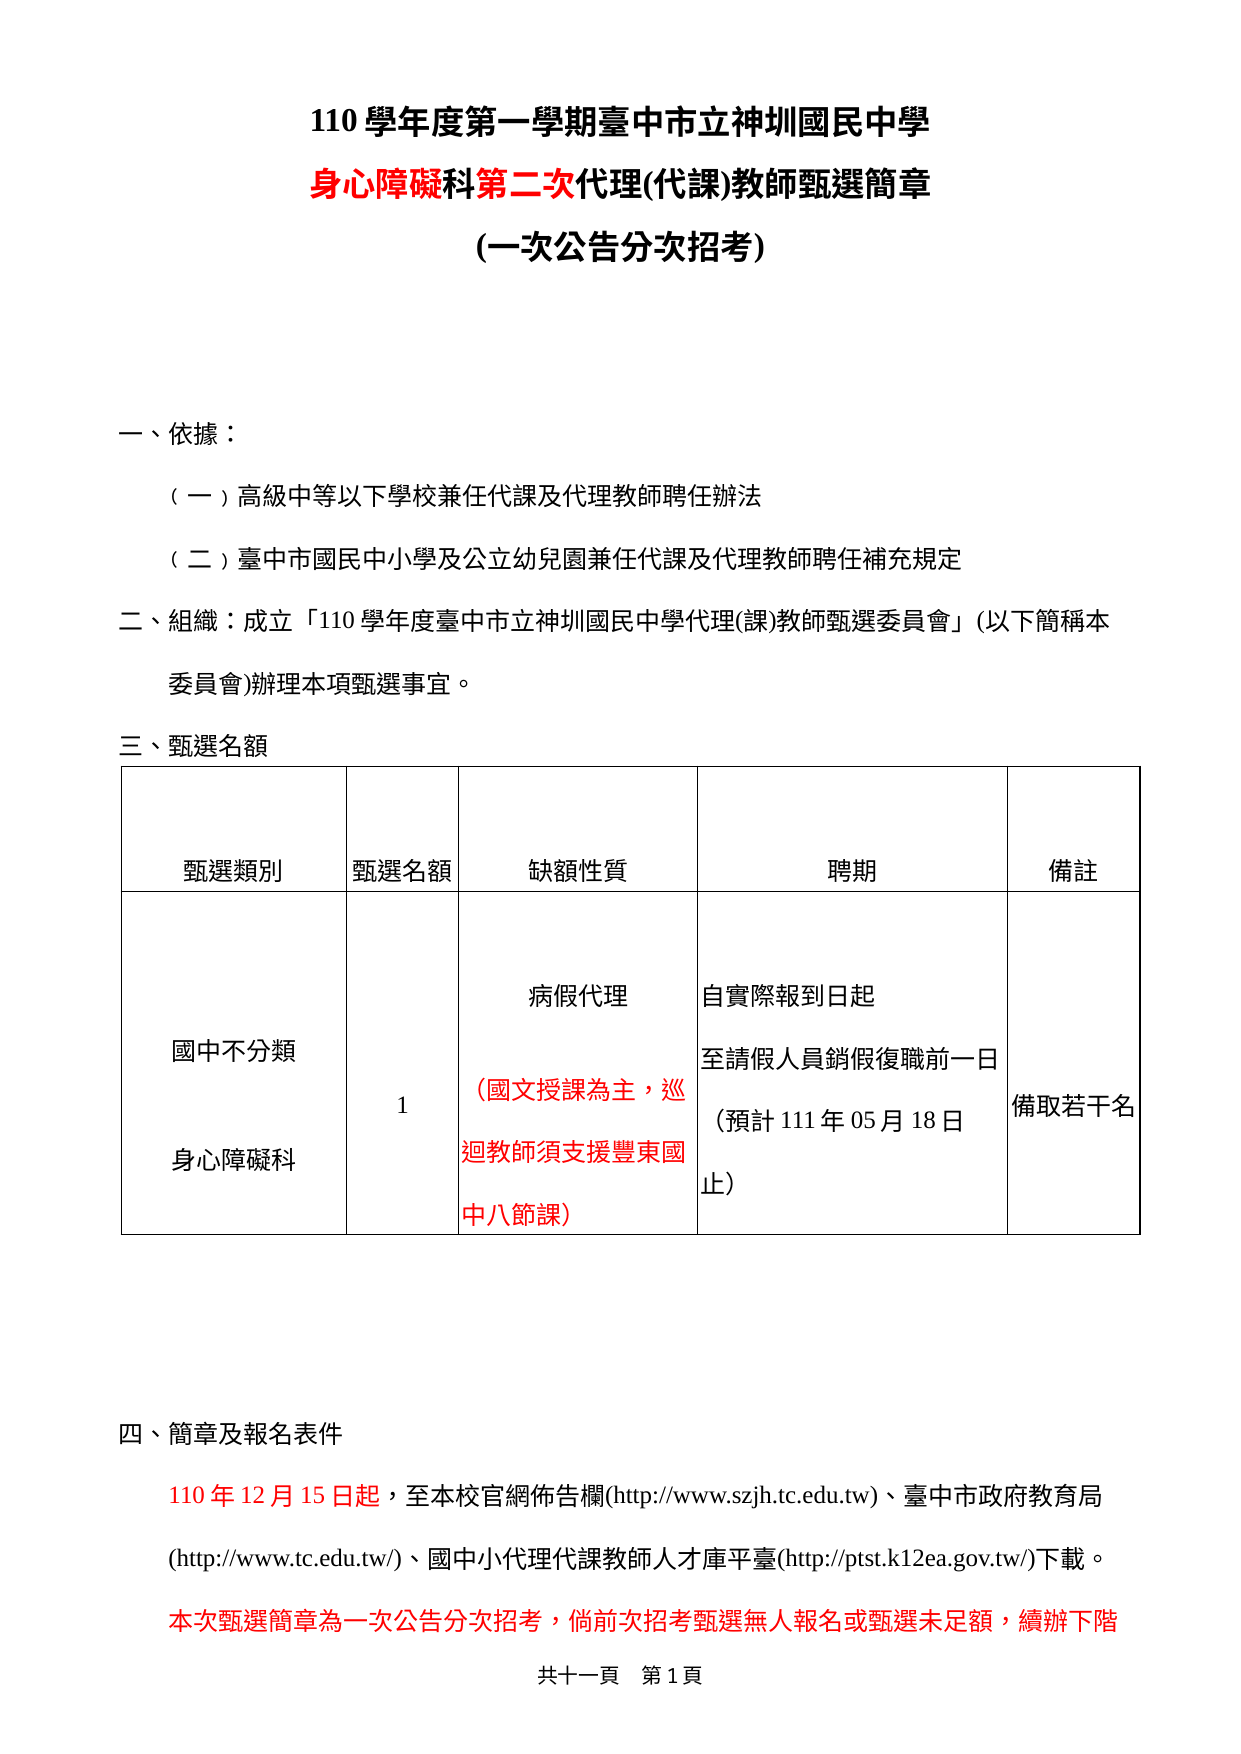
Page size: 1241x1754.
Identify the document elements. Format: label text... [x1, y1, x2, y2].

table_cell 自實際報到日起 至請假人員銷假復職前一日（預計111年05月18日止） [698, 892, 1007, 1234]
table_cell 國中不分類 身心障礙科 [122, 892, 346, 1234]
table_header 缺額性質 [459, 767, 697, 891]
text ﹙一﹚高級中等以下學校兼任代課及代理教師聘任辦法 [162, 453, 1122, 516]
text ﹙二﹚臺中市國民中小學及公立幼兒園兼任代課及代理教師聘任補充規定 [162, 516, 1122, 578]
text 110學年度第一學期臺中市立神圳國民中學 身心障礙科第二次代理(代課)教師甄選簡章 [118, 78, 1122, 203]
table_header 備註 [1008, 767, 1139, 891]
table_header 甄選類別 [122, 767, 346, 891]
text 二、組織：成立「110學年度臺中市立神圳國民中學代理(課)教師甄選委員會」(以下簡稱本委員會)辦理本項甄選事宜。 [118, 578, 1122, 703]
text 三、甄選名額 [118, 703, 1122, 766]
text 一、依據： [118, 391, 1122, 453]
table_header 聘期 [698, 767, 1007, 891]
table_cell 病假代理 （國文授課為主，巡迴教師須支援豐東國中八節課） [459, 892, 697, 1234]
table_cell 備取若干名 [1008, 892, 1139, 1234]
text (一次公告分次招考) [118, 203, 1122, 266]
text 四、簡章及報名表件 110年12月15日起，至本校官網佈告欄(http://www.szjh.tc.edu.tw)、臺中市政府教育局(http://www.tc.edu.tw/)、國中小代理代課教師人才庫平臺(http://ptst.k12ea.gov.tw/)下載。本次甄選簡章為一次公告分次招考，倘前次招考甄選無人報名或甄選未足額，續辦下階 [118, 1391, 1122, 1641]
table_header 甄選名額 [347, 767, 458, 891]
table_cell 1 [347, 892, 458, 1234]
